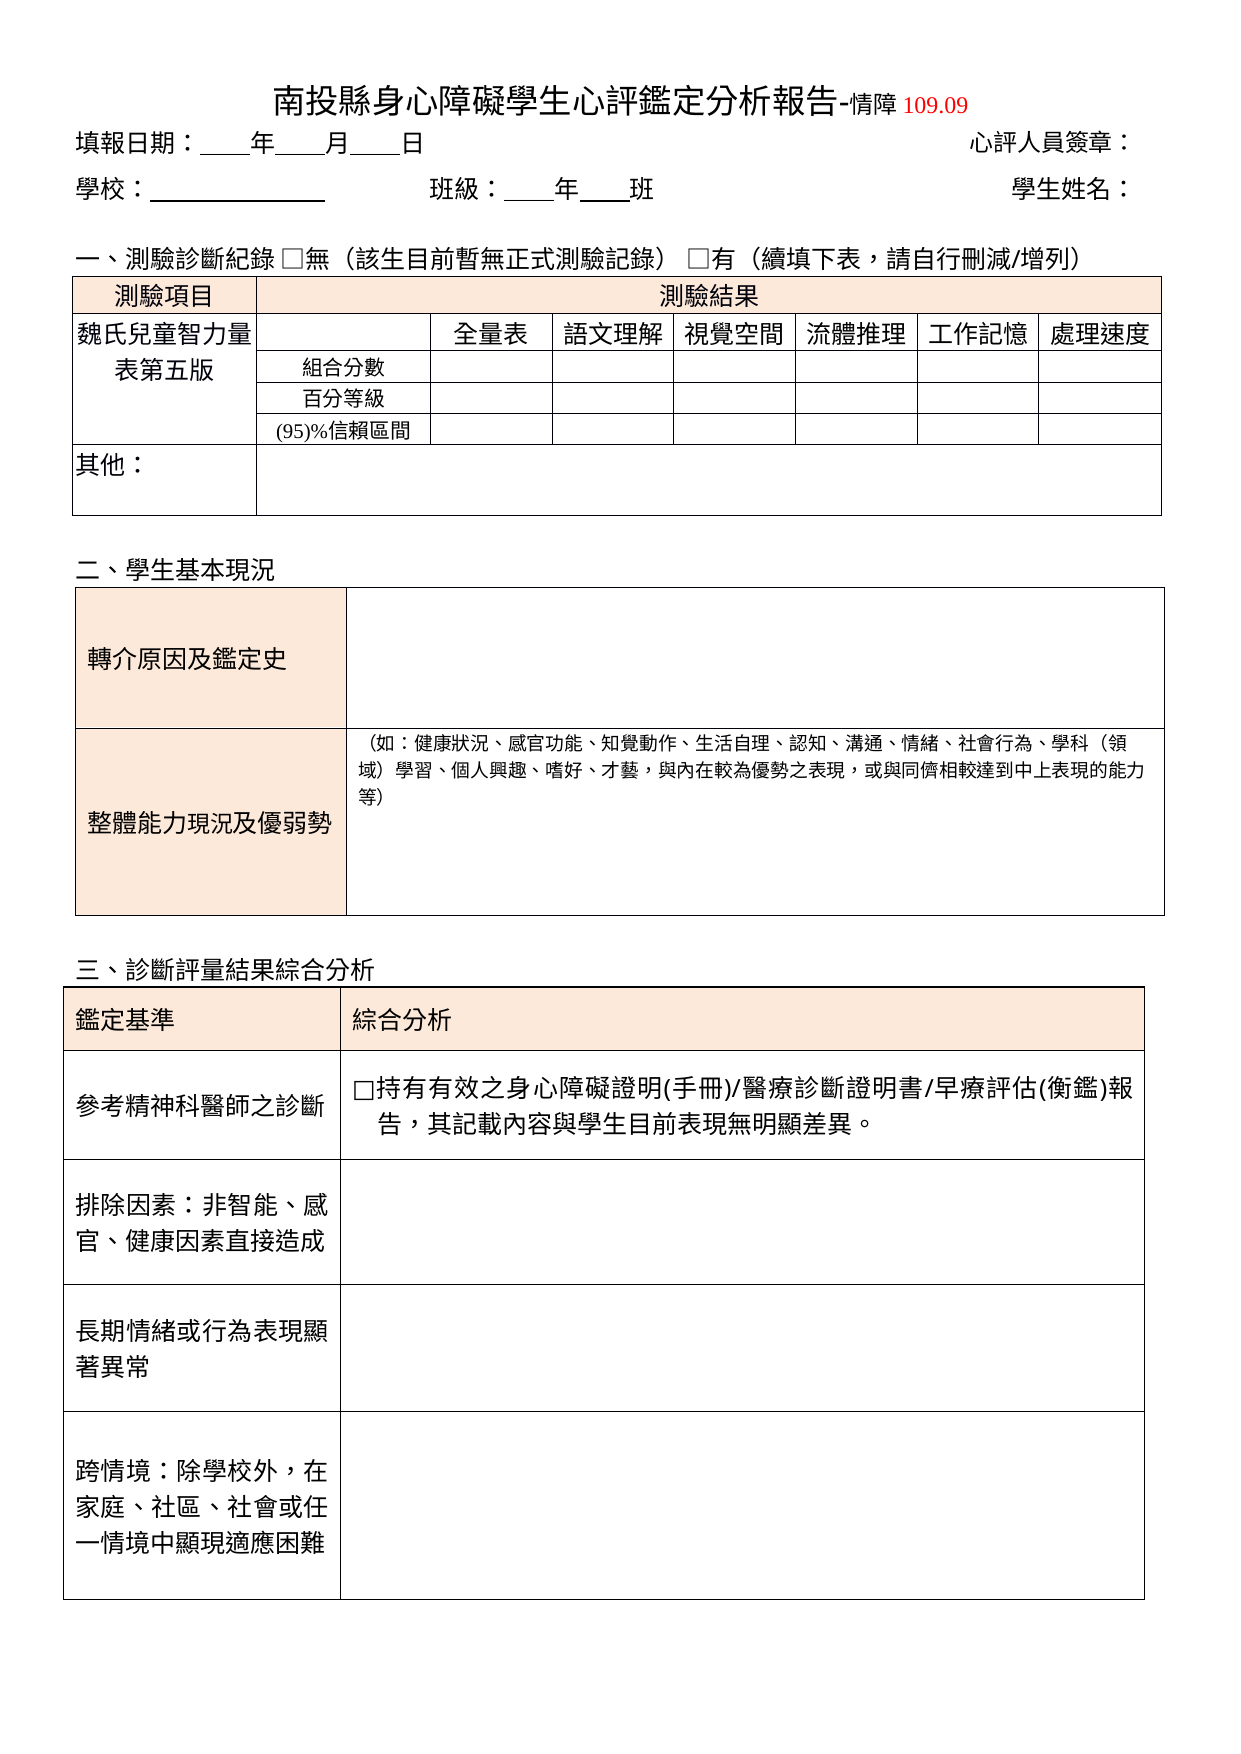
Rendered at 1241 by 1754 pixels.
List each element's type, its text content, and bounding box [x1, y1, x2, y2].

table_cell 流體推理 [796, 314, 917, 350]
text 一、測驗診斷紀錄 □無（該生目前暫無正式測驗記錄） □有（續填下表，請自行刪減/增列） [75, 239, 1165, 276]
table_header 測驗結果 [257, 277, 1161, 313]
table_cell [431, 383, 552, 413]
table_cell (95)%信賴區間 [257, 414, 430, 444]
table_cell [553, 414, 673, 444]
table_cell [796, 414, 917, 444]
table_cell [918, 414, 1038, 444]
table_header 填報日期：＿＿年＿＿月＿＿日 [64, 124, 855, 169]
table_cell [1039, 383, 1161, 413]
table_header 心評人員簽章： [855, 124, 1148, 169]
text 二、學生基本現況 [75, 551, 1165, 587]
table_cell 學生姓名： [855, 169, 1148, 205]
table_cell 參考精神科醫師之診斷 [64, 1051, 340, 1159]
table_cell 組合分數 [257, 351, 430, 382]
table_cell [796, 383, 917, 413]
table_cell 跨情境：除學校外，在家庭、社區、社會或任一情境中顯現適應困難 [64, 1412, 340, 1599]
table_cell 整體能力現況及優弱勢 [76, 729, 346, 915]
table_cell 語文理解 [553, 314, 673, 350]
table_cell （如：健康狀況、感官功能、知覺動作、生活自理、認知、溝通、情緒、社會行為、學科（領域）學習、個人興趣、嗜好、才藝，與內在較為優勢之表現，或與同儕相較達到中上表現的能力等） [347, 729, 1164, 915]
table_cell 班級：＿＿年 班 [418, 169, 855, 205]
table_header 綜合分析 [341, 988, 1144, 1050]
table_cell [257, 314, 430, 350]
table_cell [918, 351, 1038, 382]
table_cell 視覺空間 [674, 314, 795, 350]
table_cell 魏氏兒童智力量表第五版 [73, 314, 256, 444]
table_header 測驗項目 [73, 277, 256, 313]
table_cell 工作記憶 [918, 314, 1038, 350]
table_cell [1039, 414, 1161, 444]
table_cell [431, 351, 552, 382]
table_cell 百分等級 [257, 383, 430, 413]
table_cell 處理速度 [1039, 314, 1161, 350]
table_cell [674, 383, 795, 413]
table_cell □持有有效之身心障礙證明(手冊)/醫療診斷證明書/早療評估(衡鑑)報告，其記載內容與學生目前表現無明顯差異。 [341, 1051, 1144, 1159]
table_cell 長期情緒或行為表現顯著異常 [64, 1285, 340, 1411]
table_cell [553, 351, 673, 382]
table_cell 全量表 [431, 314, 552, 350]
table_cell [674, 414, 795, 444]
table_header 鑑定基準 [64, 988, 340, 1050]
table_cell [1039, 351, 1161, 382]
table_cell [796, 351, 917, 382]
table_cell [918, 383, 1038, 413]
table_header [347, 588, 1164, 727]
text 三、診斷評量結果綜合分析 [75, 950, 1165, 986]
table_cell [674, 351, 795, 382]
table_cell [341, 1160, 1144, 1283]
table_cell [341, 1412, 1144, 1599]
table_cell 學校： [64, 169, 418, 205]
table_header 轉介原因及鑑定史 [76, 588, 346, 727]
text 南投縣身心障礙學生心評鑑定分析報告-情障109.09 [75, 75, 1165, 123]
table_cell 其他： [73, 445, 256, 515]
table_cell [257, 445, 1161, 515]
table_cell 排除因素：非智能、感官、健康因素直接造成 [64, 1160, 340, 1283]
table_cell [553, 383, 673, 413]
table_cell [431, 414, 552, 444]
table_cell [341, 1285, 1144, 1411]
